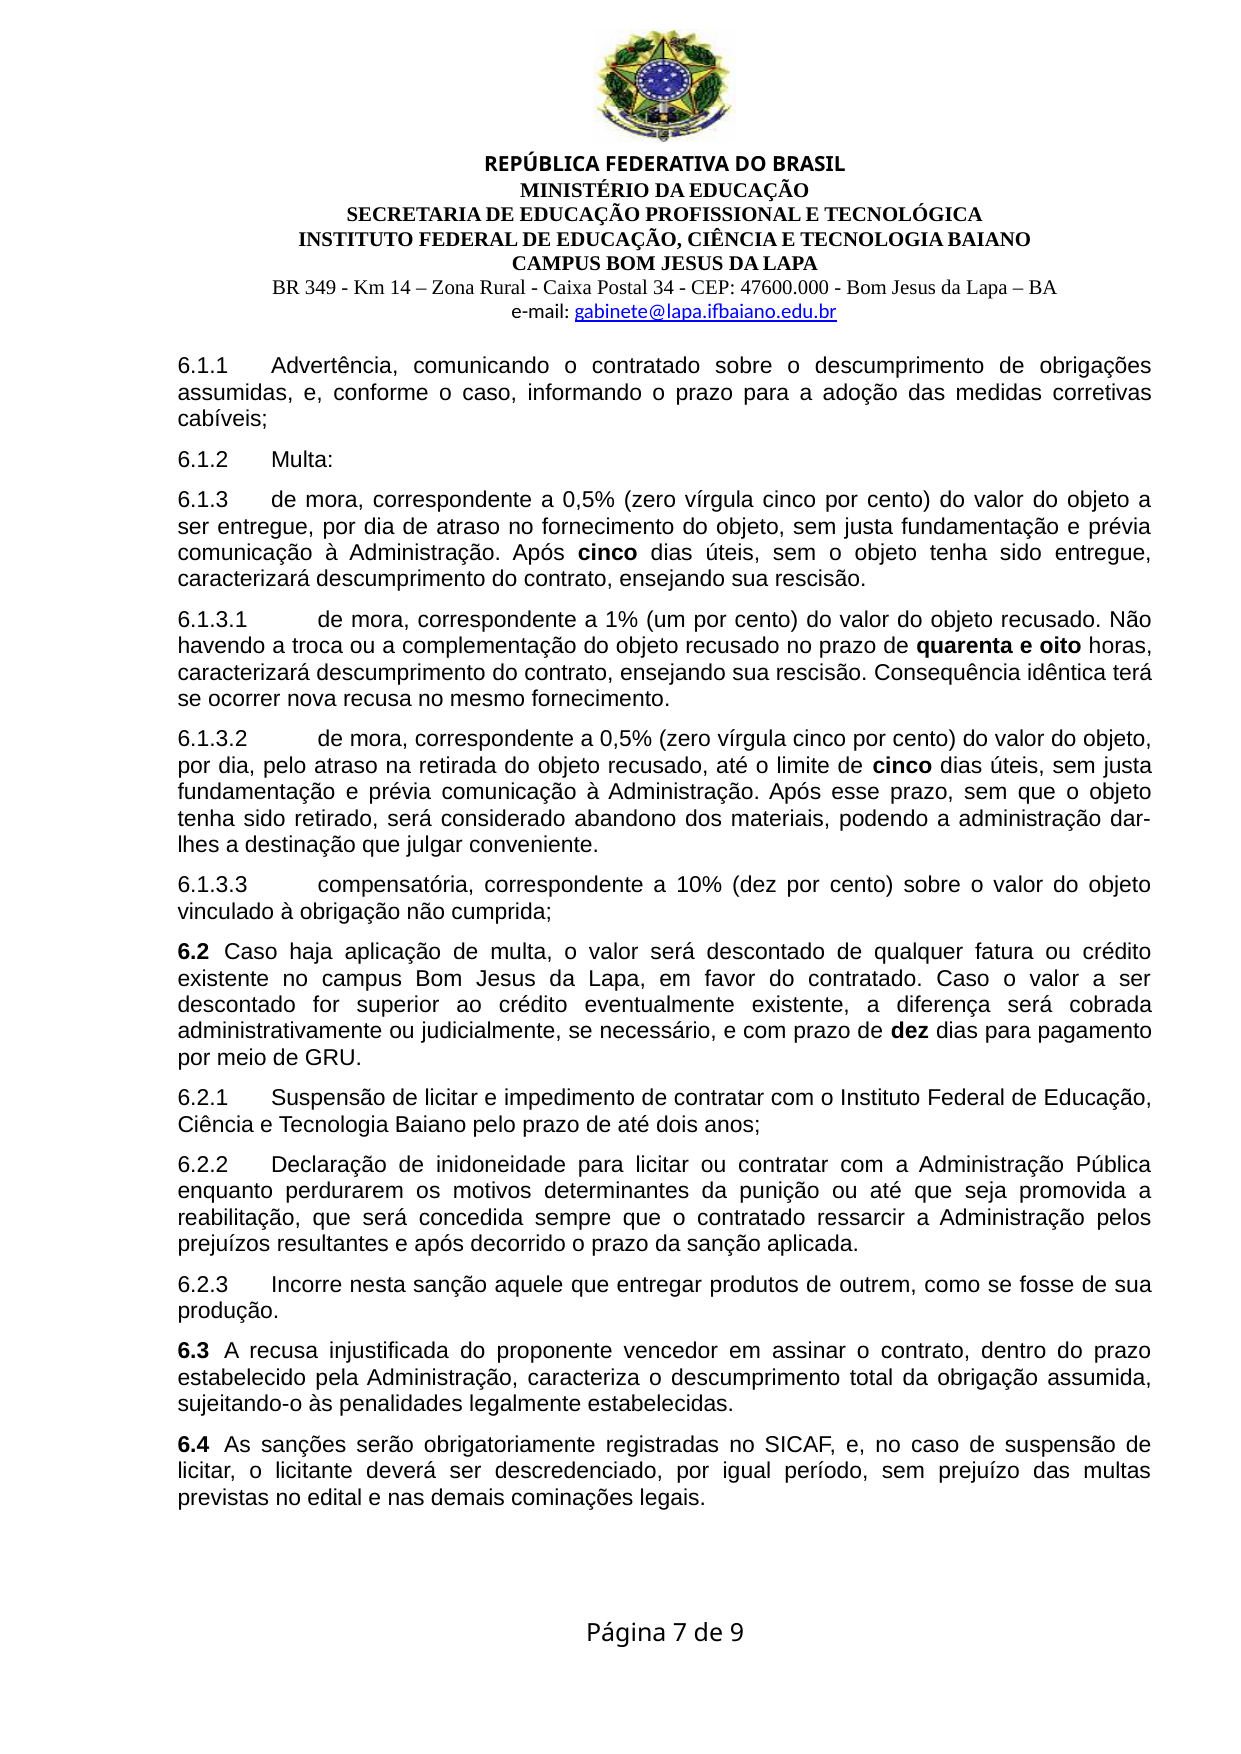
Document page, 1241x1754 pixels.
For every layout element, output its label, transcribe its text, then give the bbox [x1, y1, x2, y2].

text 6.2.2 Declaração de inidoneidade para licitar ou contratar com a Administração Pública enquanto perdurarem os motivos determinantes da punição ou até que seja promovida a reabilitação, que será concedida sempre que o contratado ressarcir a Administração pelos prejuízos resultantes e após decorrido o prazo da sanção aplicada. [177, 1151, 1152, 1256]
text 6.1.3 de mora, correspondente a 0,5% (zero vírgula cinco por cento) do valor do objeto a ser entregue, por dia de atraso no fornecimento do objeto, sem justa fundamentação e prévia comunicação à Administração. Após cinco dias úteis, sem o objeto tenha sido entregue, caracterizará descumprimento do contrato, ensejando sua rescisão. [177, 486, 1152, 592]
text 6.3 A recusa injustificada do proponente vencedor em assinar o contrato, dentro do prazo estabelecido pela Administração, caracteriza o descumprimento total da obrigação assumida, sujeitando-o às penalidades legalmente estabelecidas. [177, 1337, 1152, 1417]
picture [593, 29, 736, 143]
text 6.2.1 Suspensão de licitar e impedimento de contratar com o Instituto Federal de Educação, Ciência e Tecnologia Baiano pelo prazo de até dois anos; [177, 1084, 1152, 1137]
text 6.2 Caso haja aplicação de multa, o valor será descontado de qualquer fatura ou crédito existente no campus Bom Jesus da Lapa, em favor do contratado. Caso o valor a ser descontado for superior ao crédito eventualmente existente, a diferença será cobrada administrativamente ou judicialmente, se necessário, e com prazo de dez dias para pagamento por meio de GRU. [177, 938, 1152, 1070]
text 6.1.3.2 de mora, correspondente a 0,5% (zero vírgula cinco por cento) do valor do objeto, por dia, pelo atraso na retirada do objeto recusado, até o limite de cinco dias úteis, sem justa fundamentação e prévia comunicação à Administração. Após esse prazo, sem que o objeto tenha sido retirado, será considerado abandono dos materiais, podendo a administração dar-lhes a destinação que julgar conveniente. [177, 725, 1152, 857]
text 6.1.3.1 de mora, correspondente a 1% (um por cento) do valor do objeto recusado. Não havendo a troca ou a complementação do objeto recusado no prazo de quarenta e oito horas, caracterizará descumprimento do contrato, ensejando sua rescisão. Consequência idêntica terá se ocorrer nova recusa no mesmo fornecimento. [177, 606, 1152, 711]
text 6.1.1 Advertência, comunicando o contratado sobre o descumprimento de obrigações assumidas, e, conforme o caso, informando o prazo para a adoção das medidas corretivas cabíveis; [177, 352, 1152, 432]
text 6.1.2 Multa: [177, 446, 1152, 472]
text 6.4 As sanções serão obrigatoriamente registradas no SICAF, e, no caso de suspensão de licitar, o licitante deverá ser descredenciado, por igual período, sem prejuízo das multas previstas no edital e nas demais cominações legais. [177, 1431, 1152, 1510]
text 6.1.3.3 compensatória, correspondente a 10% (dez por cento) sobre o valor do objeto vinculado à obrigação não cumprida; [177, 871, 1152, 924]
text 6.2.3 Incorre nesta sanção aquele que entregar produtos de outrem, como se fosse de sua produção. [177, 1271, 1152, 1323]
